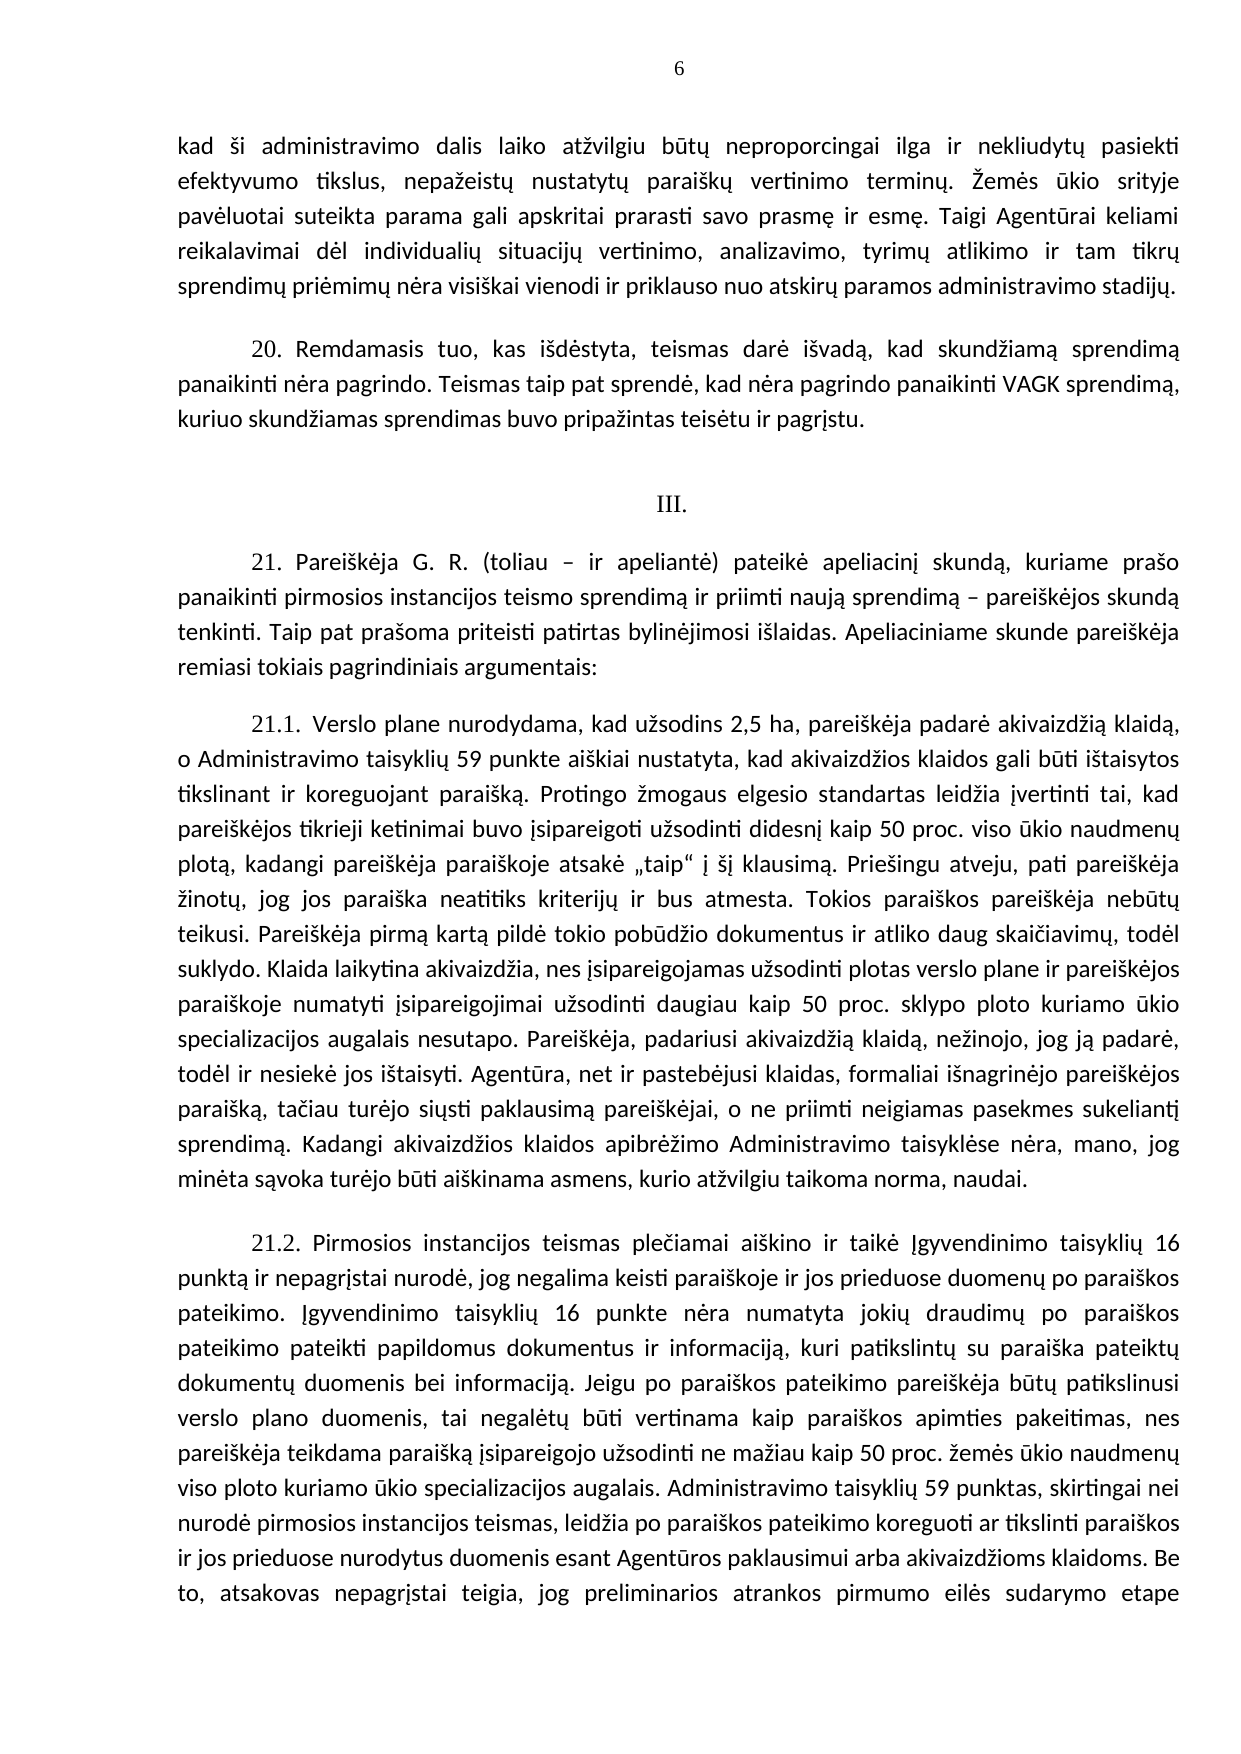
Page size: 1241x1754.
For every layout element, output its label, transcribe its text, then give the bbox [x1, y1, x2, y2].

text kad ši administravimo dalis laiko atžvilgiu būtų neproporcingai ilga ir nekliudytų pasiekti efektyvumo tikslus, nepažeistų nustatytų paraiškų vertinimo terminų. Žemės ūkio srityje pavėluotai suteikta parama gali apskritai prarasti savo prasmę ir esmę. Taigi Agentūrai keliami reikalavimai dėl individualių situacijų vertinimo, analizavimo, tyrimų atlikimo ir tam tikrų sprendimų priėmimų nėra visiškai vienodi ir priklauso nuo atskirų paramos administravimo stadijų. [177, 130, 1181, 300]
text 20. Remdamasis tuo, kas išdėstyta, teismas darė išvadą, kad skundžiamą sprendimą panaikinti nėra pagrindo. Teismas taip pat sprendė, kad nėra pagrindo panaikinti VAGK sprendimą, kuriuo skundžiamas sprendimas buvo pripažintas teisėtu ir pagrįstu. [177, 334, 1181, 434]
text III. [162, 489, 1181, 518]
text 21.2. Pirmosios instancijos teismas plečiamai aiškino ir taikė Įgyvendinimo taisyklių 16 punktą ir nepagrįstai nurodė, jog negalima keisti paraiškoje ir jos prieduose duomenų po paraiškos pateikimo. Įgyvendinimo taisyklių 16 punkte nėra numatyta jokių draudimų po paraiškos pateikimo pateikti papildomus dokumentus ir informaciją, kuri patikslintų su paraiška pateiktų dokumentų duomenis bei informaciją. Jeigu po paraiškos pateikimo pareiškėja būtų patikslinusi verslo plano duomenis, tai negalėtų būti vertinama kaip paraiškos apimties pakeitimas, nes pareiškėja teikdama paraišką įsipareigojo užsodinti ne mažiau kaip 50 proc. žemės ūkio naudmenų viso ploto kuriamo ūkio specializacijos augalais. Administravimo taisyklių 59 punktas, skirtingai nei nurodė pirmosios instancijos teismas, leidžia po paraiškos pateikimo koreguoti ar tikslinti paraiškos ir jos prieduose nurodytus duomenis esant Agentūros paklausimui arba akivaizdžioms klaidoms. Be to, atsakovas nepagrįstai teigia, jog preliminarios atrankos pirmumo eilės sudarymo etape [177, 1227, 1181, 1607]
text 21. Pareiškėja G. R. (toliau – ir apeliantė) pateikė apeliacinį skundą, kuriame prašo panaikinti pirmosios instancijos teismo sprendimą ir priimti naują sprendimą – pareiškėjos skundą tenkinti. Taip pat prašoma priteisti patirtas bylinėjimosi išlaidas. Apeliaciniame skunde pareiškėja remiasi tokiais pagrindiniais argumentais: [177, 546, 1181, 682]
text 21.1. Verslo plane nurodydama, kad užsodins 2,5 ha, pareiškėja padarė akivaizdžią klaidą, o Administravimo taisyklių 59 punkte aiškiai nustatyta, kad akivaizdžios klaidos gali būti ištaisytos tikslinant ir koreguojant paraišką. Protingo žmogaus elgesio standartas leidžia įvertinti tai, kad pareiškėjos tikrieji ketinimai buvo įsipareigoti užsodinti didesnį kaip 50 proc. viso ūkio naudmenų plotą, kadangi pareiškėja paraiškoje atsakė „taip“ į šį klausimą. Priešingu atveju, pati pareiškėja žinotų, jog jos paraiška neatitiks kriterijų ir bus atmesta. Tokios paraiškos pareiškėja nebūtų teikusi. Pareiškėja pirmą kartą pildė tokio pobūdžio dokumentus ir atliko daug skaičiavimų, todėl suklydo. Klaida laikytina akivaizdžia, nes įsipareigojamas užsodinti plotas verslo plane ir pareiškėjos paraiškoje numatyti įsipareigojimai užsodinti daugiau kaip 50 proc. sklypo ploto kuriamo ūkio specializacijos augalais nesutapo. Pareiškėja, padariusi akivaizdžią klaidą, nežinojo, jog ją padarė, todėl ir nesiekė jos ištaisyti. Agentūra, net ir pastebėjusi klaidas, formaliai išnagrinėjo pareiškėjos paraišką, tačiau turėjo siųsti paklausimą pareiškėjai, o ne priimti neigiamas pasekmes sukeliantį sprendimą. Kadangi akivaizdžios klaidos apibrėžimo Administravimo taisyklėse nėra, mano, jog minėta sąvoka turėjo būti aiškinama asmens, kurio atžvilgiu taikoma norma, naudai. [177, 708, 1181, 1193]
